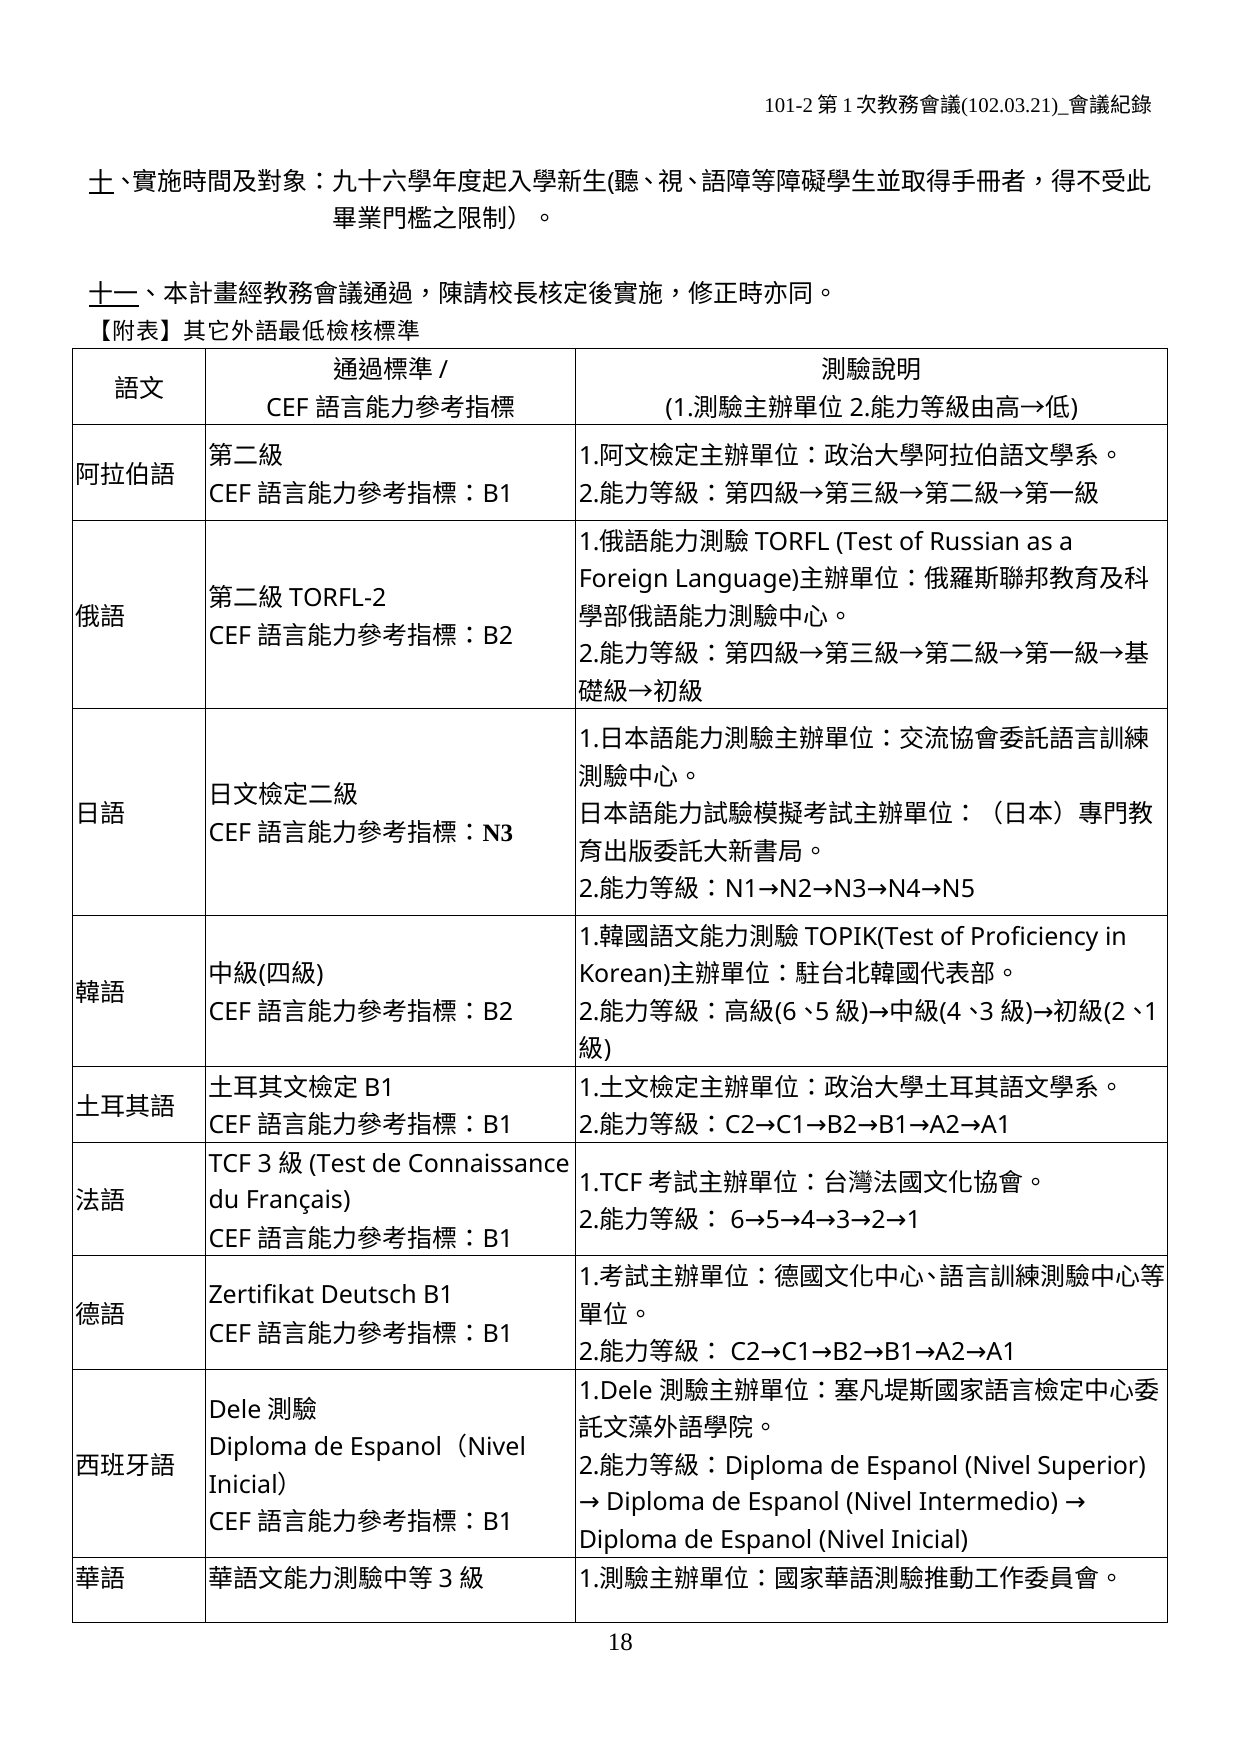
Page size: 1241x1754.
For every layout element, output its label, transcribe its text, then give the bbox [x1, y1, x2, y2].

table_cell 1.俄語能力測驗TORFL (Test of Russian as a Foreign Language)主辦單位：俄羅斯聯邦教育及科學部俄語能力測驗中心。 2.能力等級：第四級→第三級→第二級→第一級→基礎級→初級 [576, 521, 1167, 708]
table_cell 俄語 [73, 521, 205, 708]
table_cell 1.韓國語文能力測驗TOPIK(Test of Proficiency in Korean)主辦單位：駐台北韓國代表部。 2.能力等級：高級(6、5 級)→中級(4、3 級)→初級(2、1 級) [576, 916, 1167, 1066]
text 十、實施時間及對象：九十六學年度起入學新生(聽、視、語障等障礙學生並取得手冊者，得不受此畢業門檻之限制）。 [89, 161, 1152, 236]
table_cell 西班牙語 [73, 1370, 205, 1557]
table_cell 1.TCF 考試主辦單位：台灣法國文化協會。 2.能力等級： 6→5→4→3→2→1 [576, 1143, 1167, 1255]
table_cell 法語 [73, 1143, 205, 1255]
table_cell 阿拉伯語 [73, 425, 205, 520]
text 【附表】其它外語最低檢核標準 [89, 311, 1152, 348]
table_cell 土耳其文檢定 B1 CEF 語言能力參考指標：B1 [206, 1067, 575, 1142]
table_cell 1.土文檢定主辦單位：政治大學土耳其語文學系。 2.能力等級：C2→C1→B2→B1→A2→A1 [576, 1067, 1167, 1142]
table_header 語文 [73, 349, 205, 424]
table_cell 1.日本語能力測驗主辦單位：交流協會委託語言訓練測驗中心。 日本語能力試驗模擬考試主辦單位：（日本）專門教育出版委託大新書局。 2.能力等級：N1→N2→N3→N4→N5 [576, 709, 1167, 914]
table_cell 德語 [73, 1256, 205, 1369]
table_cell 第二級 CEF 語言能力參考指標：B1 [206, 425, 575, 520]
table_cell 華語文能力測驗中等3 級 [206, 1558, 575, 1622]
table_cell Zertifikat Deutsch B1 CEF 語言能力參考指標：B1 [206, 1256, 575, 1369]
text 十一、本計畫經教務會議通過，陳請校長核定後實施，修正時亦同。 [89, 273, 1152, 311]
table_cell 1.阿文檢定主辦單位：政治大學阿拉伯語文學系。 2.能力等級：第四級→第三級→第二級→第一級 [576, 425, 1167, 520]
table_cell Dele 測驗 Diploma de Espanol（Nivel Inicial） CEF 語言能力參考指標：B1 [206, 1370, 575, 1557]
table_cell 中級(四級) CEF 語言能力參考指標：B2 [206, 916, 575, 1066]
table_cell 韓語 [73, 916, 205, 1066]
table_cell 第二級 TORFL-2 CEF 語言能力參考指標：B2 [206, 521, 575, 708]
table_cell 日文檢定二級 CEF 語言能力參考指標：N3 [206, 709, 575, 914]
table_header 測驗說明 (1.測驗主辦單位 2.能力等級由高→低) [576, 349, 1167, 424]
table_cell TCF 3 級 (Test de Connaissance du Français) CEF 語言能力參考指標：B1 [206, 1143, 575, 1255]
table_cell 1.考試主辦單位：德國文化中心、語言訓練測驗中心等單位。 2.能力等級： C2→C1→B2→B1→A2→A1 [576, 1256, 1167, 1369]
table_cell 日語 [73, 709, 205, 914]
table_cell 1.Dele 測驗主辦單位：塞凡堤斯國家語言檢定中心委託文藻外語學院。 2.能力等級：Diploma de Espanol (Nivel Superior) → Diploma de Espanol (Nivel Intermedio) → Diploma de Espanol (Nivel Inicial) [576, 1370, 1167, 1557]
table_cell 1.測驗主辦單位：國家華語測驗推動工作委員會。 [576, 1558, 1167, 1622]
table_header 通過標準 / CEF 語言能力參考指標 [206, 349, 575, 424]
table_cell 土耳其語 [73, 1067, 205, 1142]
table_cell 華語 [73, 1558, 205, 1622]
